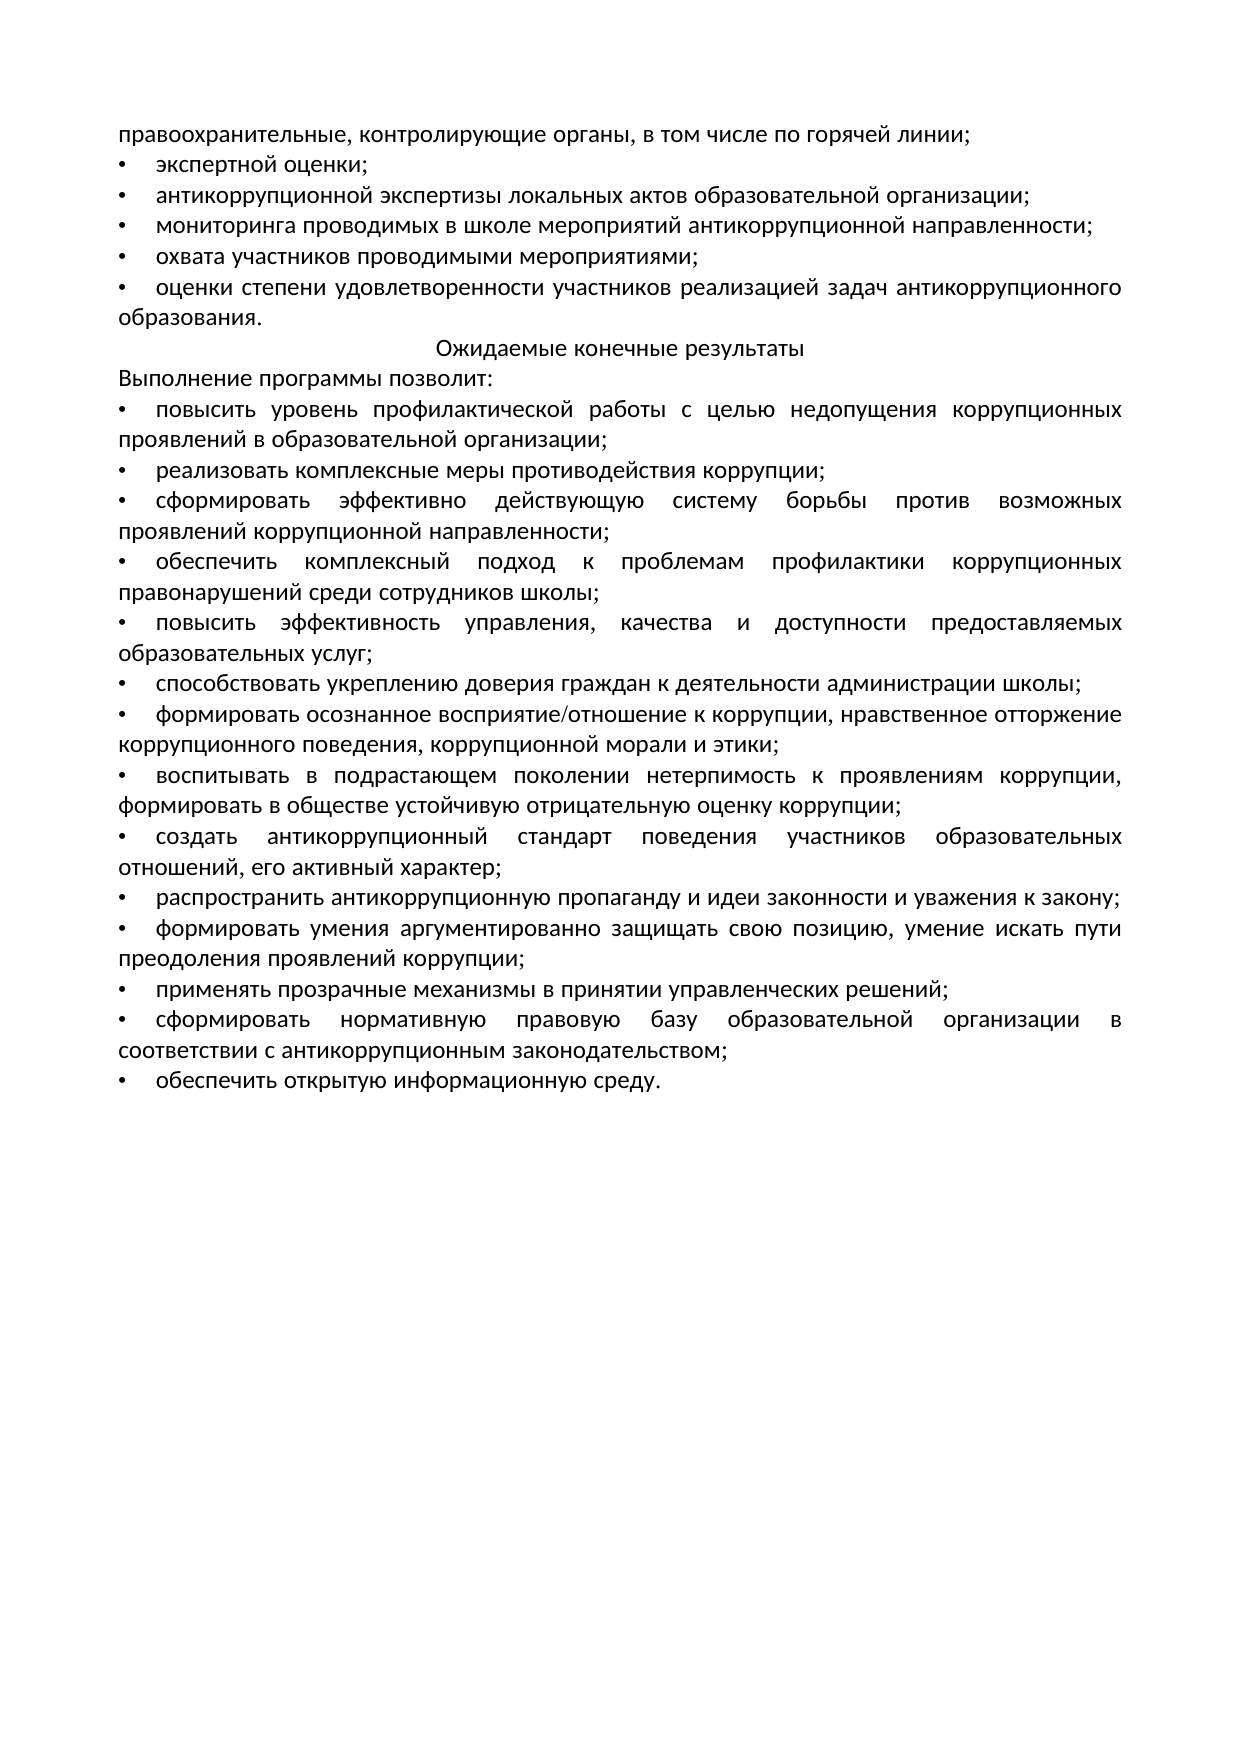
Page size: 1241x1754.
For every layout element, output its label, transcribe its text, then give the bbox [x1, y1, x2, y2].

list способствовать укреплению доверия граждан к деятельности администрации школы; [81, 667, 1122, 698]
list формировать умения аргументированно защищать свою позицию, умение искать пути преодоления проявлений коррупции; [81, 912, 1122, 973]
list оценки степени удовлетворенности участников реализацией задач антикоррупционного образования. [81, 271, 1122, 332]
list обеспечить комплексный подход к проблемам профилактики коррупционных правонарушений среди сотрудников школы; [81, 545, 1122, 606]
list мониторинга проводимых в школе мероприятий антикоррупционной направленности; [81, 210, 1122, 240]
text Ожидаемые конечные результаты [118, 332, 1122, 362]
list антикоррупционной экспертизы локальных актов образовательной организации; [81, 179, 1122, 210]
list формировать осознанное восприятие/отношение к коррупции, нравственное отторжение коррупционного поведения, коррупционной морали и этики; [81, 698, 1122, 759]
list обеспечить открытую информационную среду. [81, 1064, 1122, 1095]
list повысить эффективность управления, качества и доступности предоставляемых образовательных услуг; [81, 606, 1122, 667]
list реализовать комплексные меры противодействия коррупции; [81, 454, 1122, 484]
list сформировать нормативную правовую базу образовательной организации в соответствии с антикоррупционным законодательством; [81, 1003, 1122, 1064]
list создать антикоррупционный стандарт поведения участников образовательных отношений, его активный характер; [81, 820, 1122, 881]
list повысить уровень профилактической работы с целью недопущения коррупционных проявлений в образовательной организации; [81, 393, 1122, 454]
list воспитывать в подрастающем поколении нетерпимость к проявлениям коррупции, формировать в обществе устойчивую отрицательную оценку коррупции; [81, 759, 1122, 820]
text Выполнение программы позволит: [118, 362, 1122, 393]
list сформировать эффективно действующую систему борьбы против возможных проявлений коррупционной направленности; [81, 484, 1122, 545]
list охвата участников проводимыми мероприятиями; [81, 240, 1122, 271]
list экспертной оценки; [81, 149, 1122, 179]
list распространить антикоррупционную пропаганду и идеи законности и уважения к закону; [81, 881, 1122, 912]
list правоохранительные, контролирующие органы, в том числе по горячей линии; [81, 118, 1122, 149]
list применять прозрачные механизмы в принятии управленческих решений; [81, 973, 1122, 1003]
